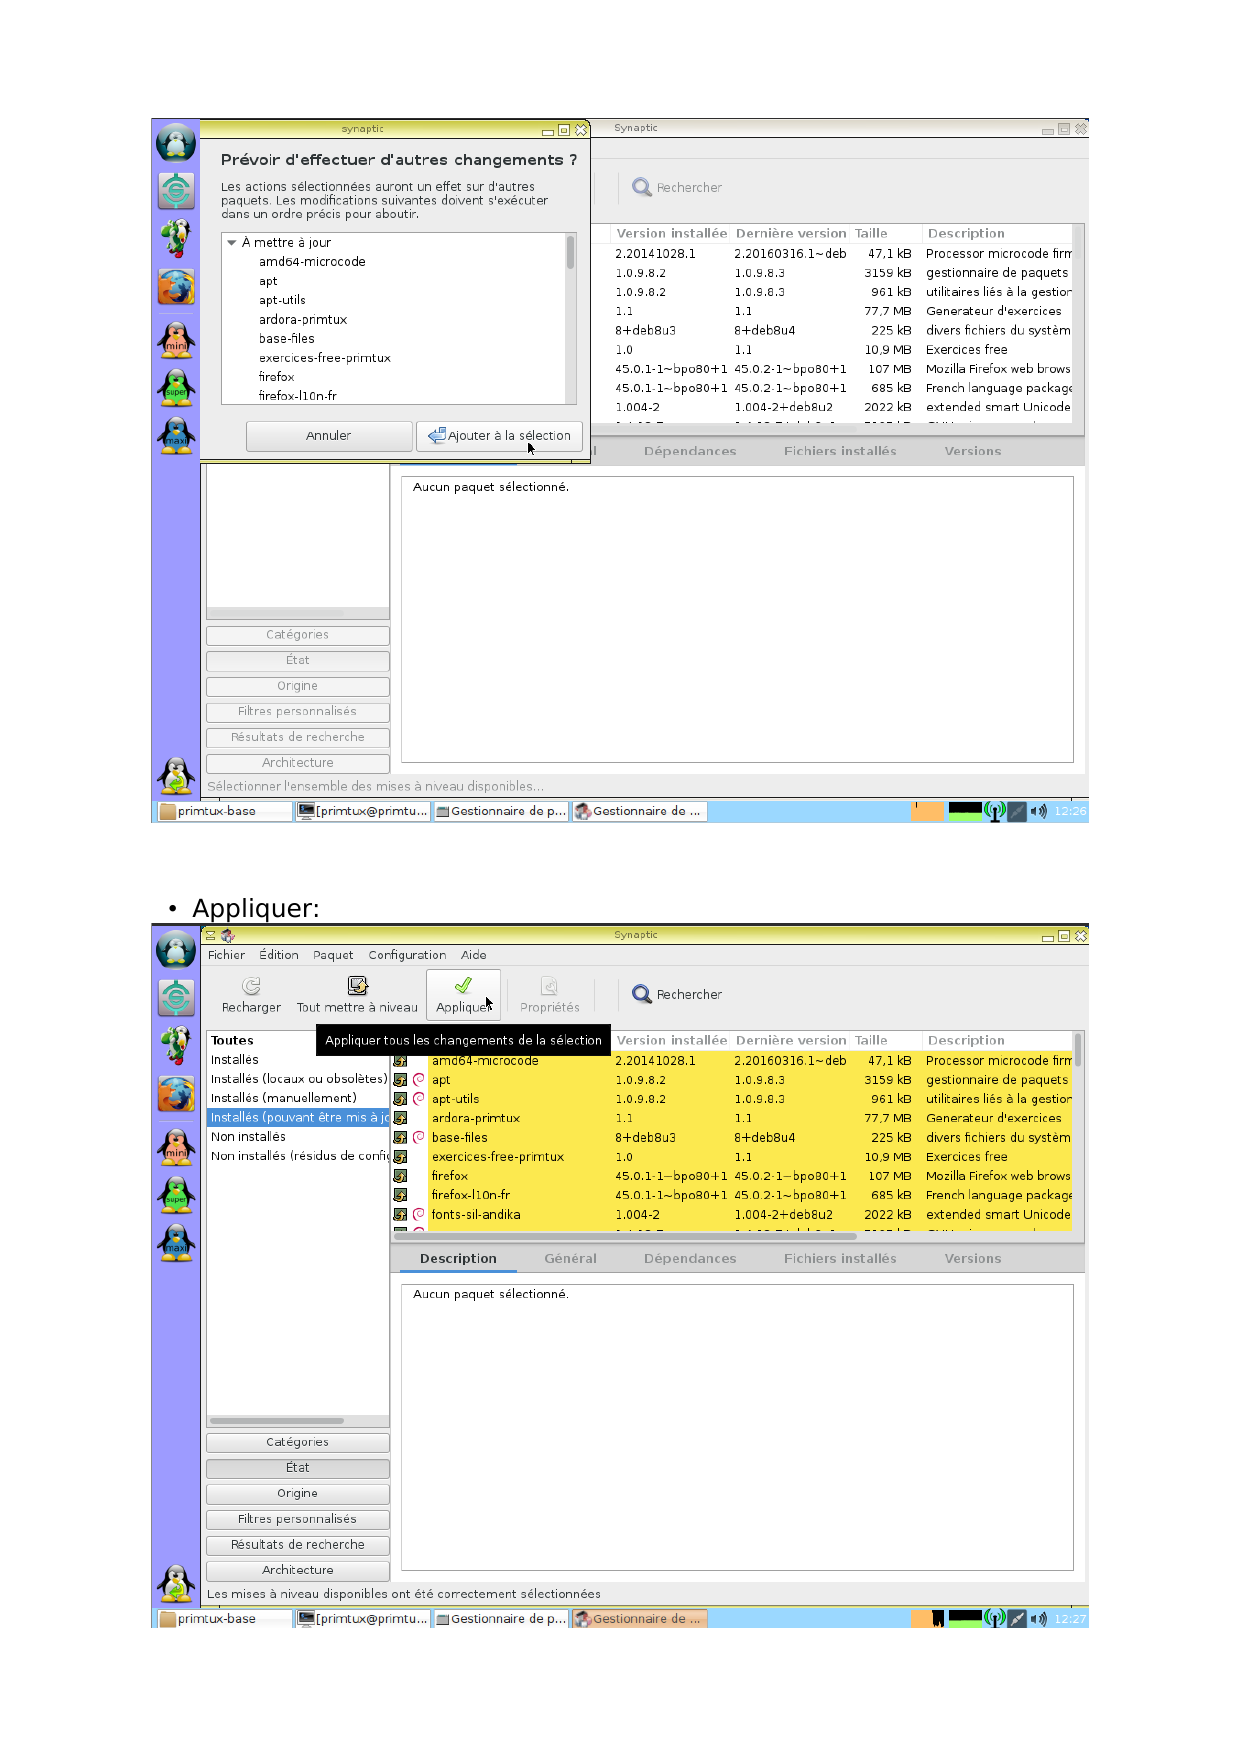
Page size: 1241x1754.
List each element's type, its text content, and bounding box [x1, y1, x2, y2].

picture [151, 118, 1089, 823]
list Appliquer: [177, 894, 1122, 923]
picture [151, 923, 1089, 1628]
